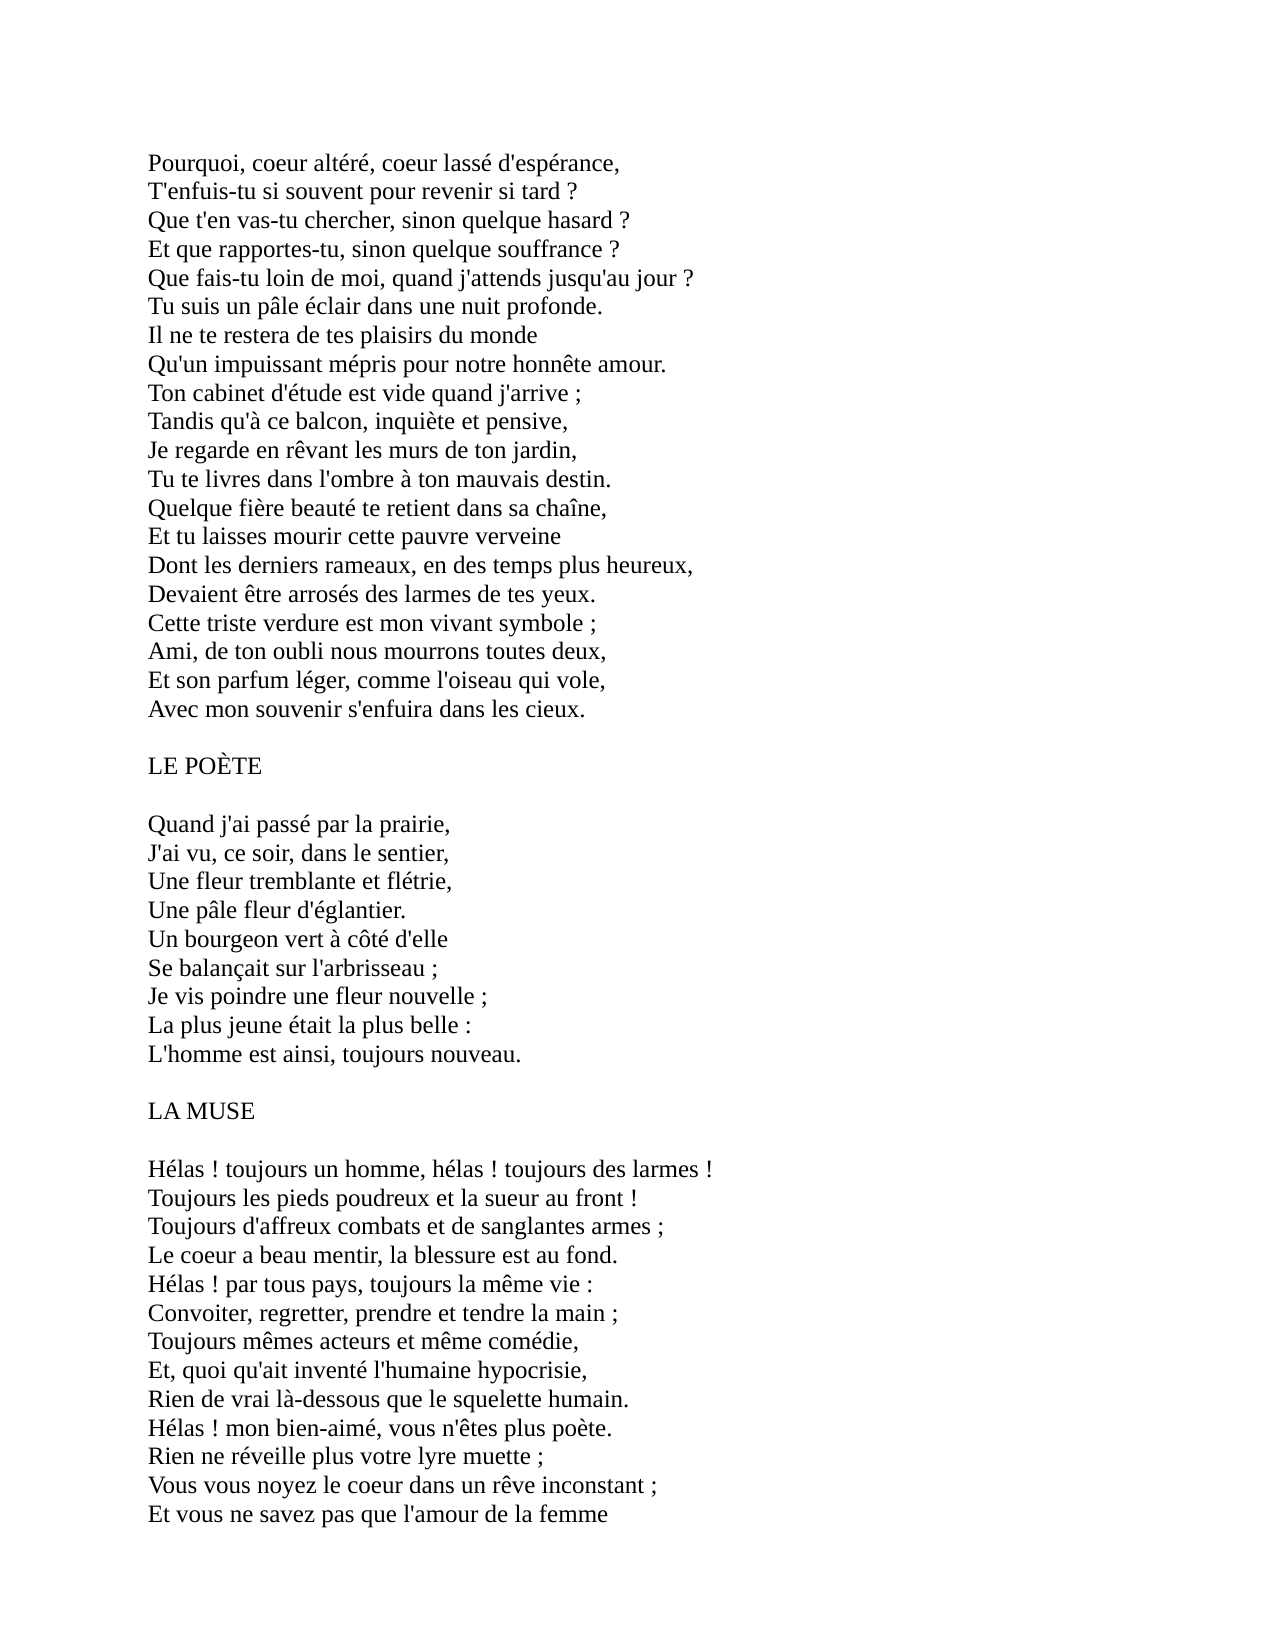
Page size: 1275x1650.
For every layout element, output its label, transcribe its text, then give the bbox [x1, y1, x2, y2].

text Il ne te restera de tes plaisirs du monde [148, 320, 1094, 349]
text Et vous ne savez pas que l'amour de la femme [148, 1499, 1094, 1528]
text Et que rapportes-tu, sinon quelque souffrance ? [148, 234, 1094, 263]
text Avec mon souvenir s'enfuira dans les cieux. [148, 694, 1094, 723]
text Et son parfum léger, comme l'oiseau qui vole, [148, 665, 1094, 694]
text LE POÈTE [148, 751, 1094, 780]
text Une fleur tremblante et flétrie, [148, 866, 1094, 895]
text Que t'en vas-tu chercher, sinon quelque hasard ? [148, 205, 1094, 234]
text La plus jeune était la plus belle : [148, 1010, 1094, 1039]
text Le coeur a beau mentir, la blessure est au fond. [148, 1240, 1094, 1269]
text Toujours d'affreux combats et de sanglantes armes ; [148, 1211, 1094, 1240]
text Ton cabinet d'étude est vide quand j'arrive ; [148, 378, 1094, 406]
text Quand j'ai passé par la prairie, [148, 809, 1094, 838]
text Convoiter, regretter, prendre et tendre la main ; [148, 1298, 1094, 1326]
text Quelque fière beauté te retient dans sa chaîne, [148, 493, 1094, 521]
text Devaient être arrosés des larmes de tes yeux. [148, 579, 1094, 608]
text Toujours mêmes acteurs et même comédie, [148, 1326, 1094, 1355]
text Rien ne réveille plus votre lyre muette ; [148, 1441, 1094, 1470]
text Que fais-tu loin de moi, quand j'attends jusqu'au jour ? [148, 263, 1094, 291]
text Je regarde en rêvant les murs de ton jardin, [148, 435, 1094, 464]
text Tu te livres dans l'ombre à ton mauvais destin. [148, 464, 1094, 493]
text Je vis poindre une fleur nouvelle ; [148, 981, 1094, 1010]
text J'ai vu, ce soir, dans le sentier, [148, 838, 1094, 866]
text Rien de vrai là-dessous que le squelette humain. [148, 1384, 1094, 1413]
text Hélas ! toujours un homme, hélas ! toujours des larmes ! [148, 1154, 1094, 1183]
text LA MUSE [148, 1096, 1094, 1125]
text Dont les derniers rameaux, en des temps plus heureux, [148, 550, 1094, 579]
text Hélas ! mon bien-aimé, vous n'êtes plus poète. [148, 1413, 1094, 1441]
text Cette triste verdure est mon vivant symbole ; [148, 608, 1094, 636]
text Qu'un impuissant mépris pour notre honnête amour. [148, 349, 1094, 378]
text L'homme est ainsi, toujours nouveau. [148, 1039, 1094, 1068]
text Vous vous noyez le coeur dans un rêve inconstant ; [148, 1470, 1094, 1499]
text Une pâle fleur d'églantier. [148, 895, 1094, 924]
text Un bourgeon vert à côté d'elle [148, 924, 1094, 953]
text Ami, de ton oubli nous mourrons toutes deux, [148, 636, 1094, 665]
text Se balançait sur l'arbrisseau ; [148, 953, 1094, 981]
text Pourquoi, coeur altéré, coeur lassé d'espérance, [148, 148, 1094, 176]
text Et tu laisses mourir cette pauvre verveine [148, 521, 1094, 550]
text Toujours les pieds poudreux et la sueur au front ! [148, 1183, 1094, 1211]
text Tu suis un pâle éclair dans une nuit profonde. [148, 291, 1094, 320]
text Tandis qu'à ce balcon, inquiète et pensive, [148, 406, 1094, 435]
text T'enfuis-tu si souvent pour revenir si tard ? [148, 176, 1094, 205]
text Et, quoi qu'ait inventé l'humaine hypocrisie, [148, 1355, 1094, 1384]
text Hélas ! par tous pays, toujours la même vie : [148, 1269, 1094, 1298]
